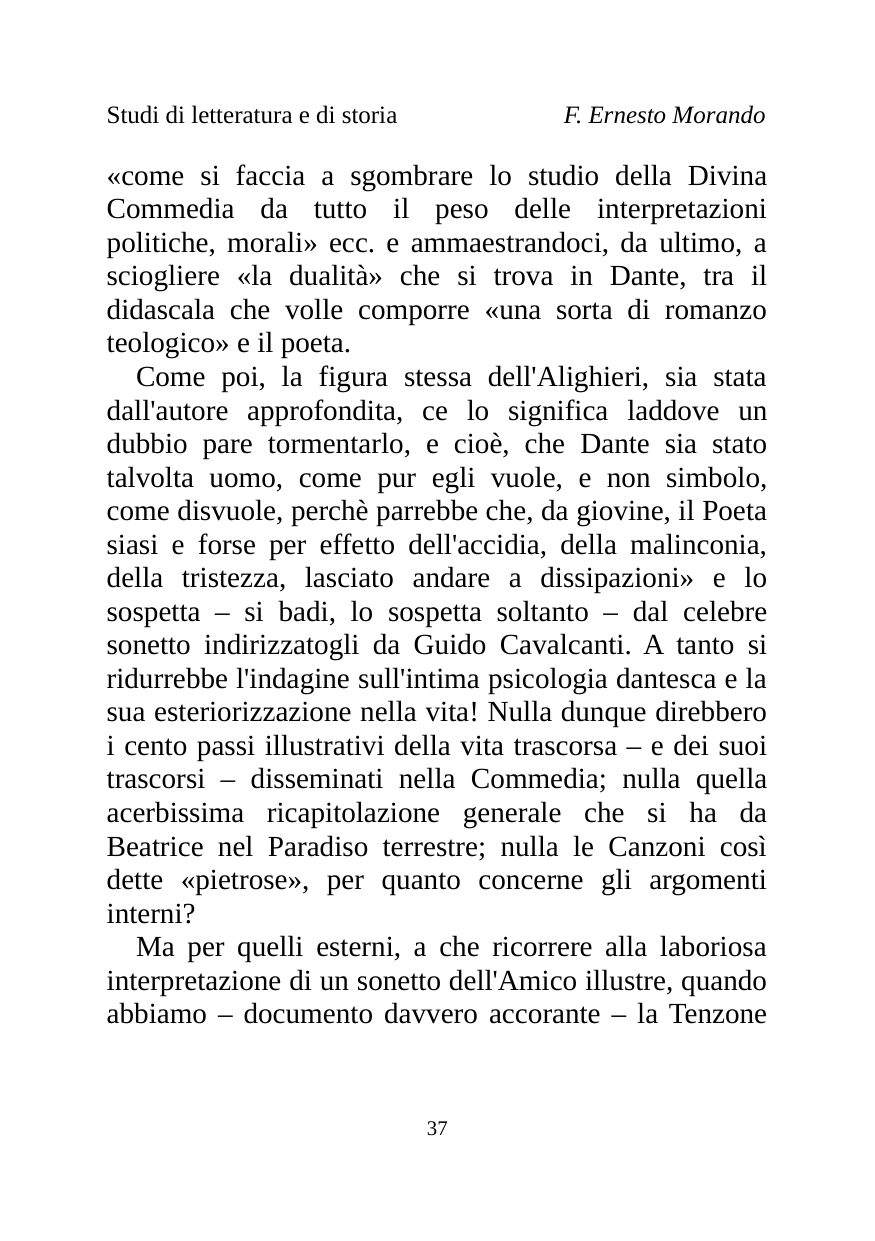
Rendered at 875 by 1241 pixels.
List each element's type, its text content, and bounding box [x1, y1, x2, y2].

text Come poi, la figura stessa dell'Alighieri, sia stata dall'autore approfondita, ce lo significa laddove un dubbio pare tormentarlo, e cioè, che Dante sia stato talvolta uomo, come pur egli vuole, e non simbolo, come disvuole, perchè parrebbe che, da giovine, il Poeta siasi e forse per effetto dell'accidia, della malinconia, della tristezza, lasciato andare a dissipazioni» e lo sospetta – si badi, lo sospetta soltanto – dal celebre sonetto indirizzatogli da Guido Cavalcanti. A tanto si ridurrebbe l'indagine sull'intima psicologia dantesca e la sua esteriorizzazione nella vita! Nulla dunque direbbero i cento passi illustrativi della vita trascorsa – e dei suoi trascorsi – disseminati nella Commedia; nulla quella acerbissima ricapitolazione generale che si ha da Beatrice nel Paradiso terrestre; nulla le Canzoni così dette «pietrose», per quanto concerne gli argomenti interni? [106, 359, 768, 929]
text Ma per quelli esterni, a che ricorrere alla laboriosa interpretazione di un sonetto dell'Amico illustre, quando abbiamo – documento davvero accorante – la Tenzone [106, 929, 768, 1030]
text «come si faccia a sgombrare lo studio della Divina Commedia da tutto il peso delle interpretazioni politiche, morali» ecc. e ammaestrandoci, da ultimo, a sciogliere «la dualità» che si trova in Dante, tra il didascala che volle comporre «una sorta di romanzo teologico» e il poeta. [106, 158, 768, 359]
